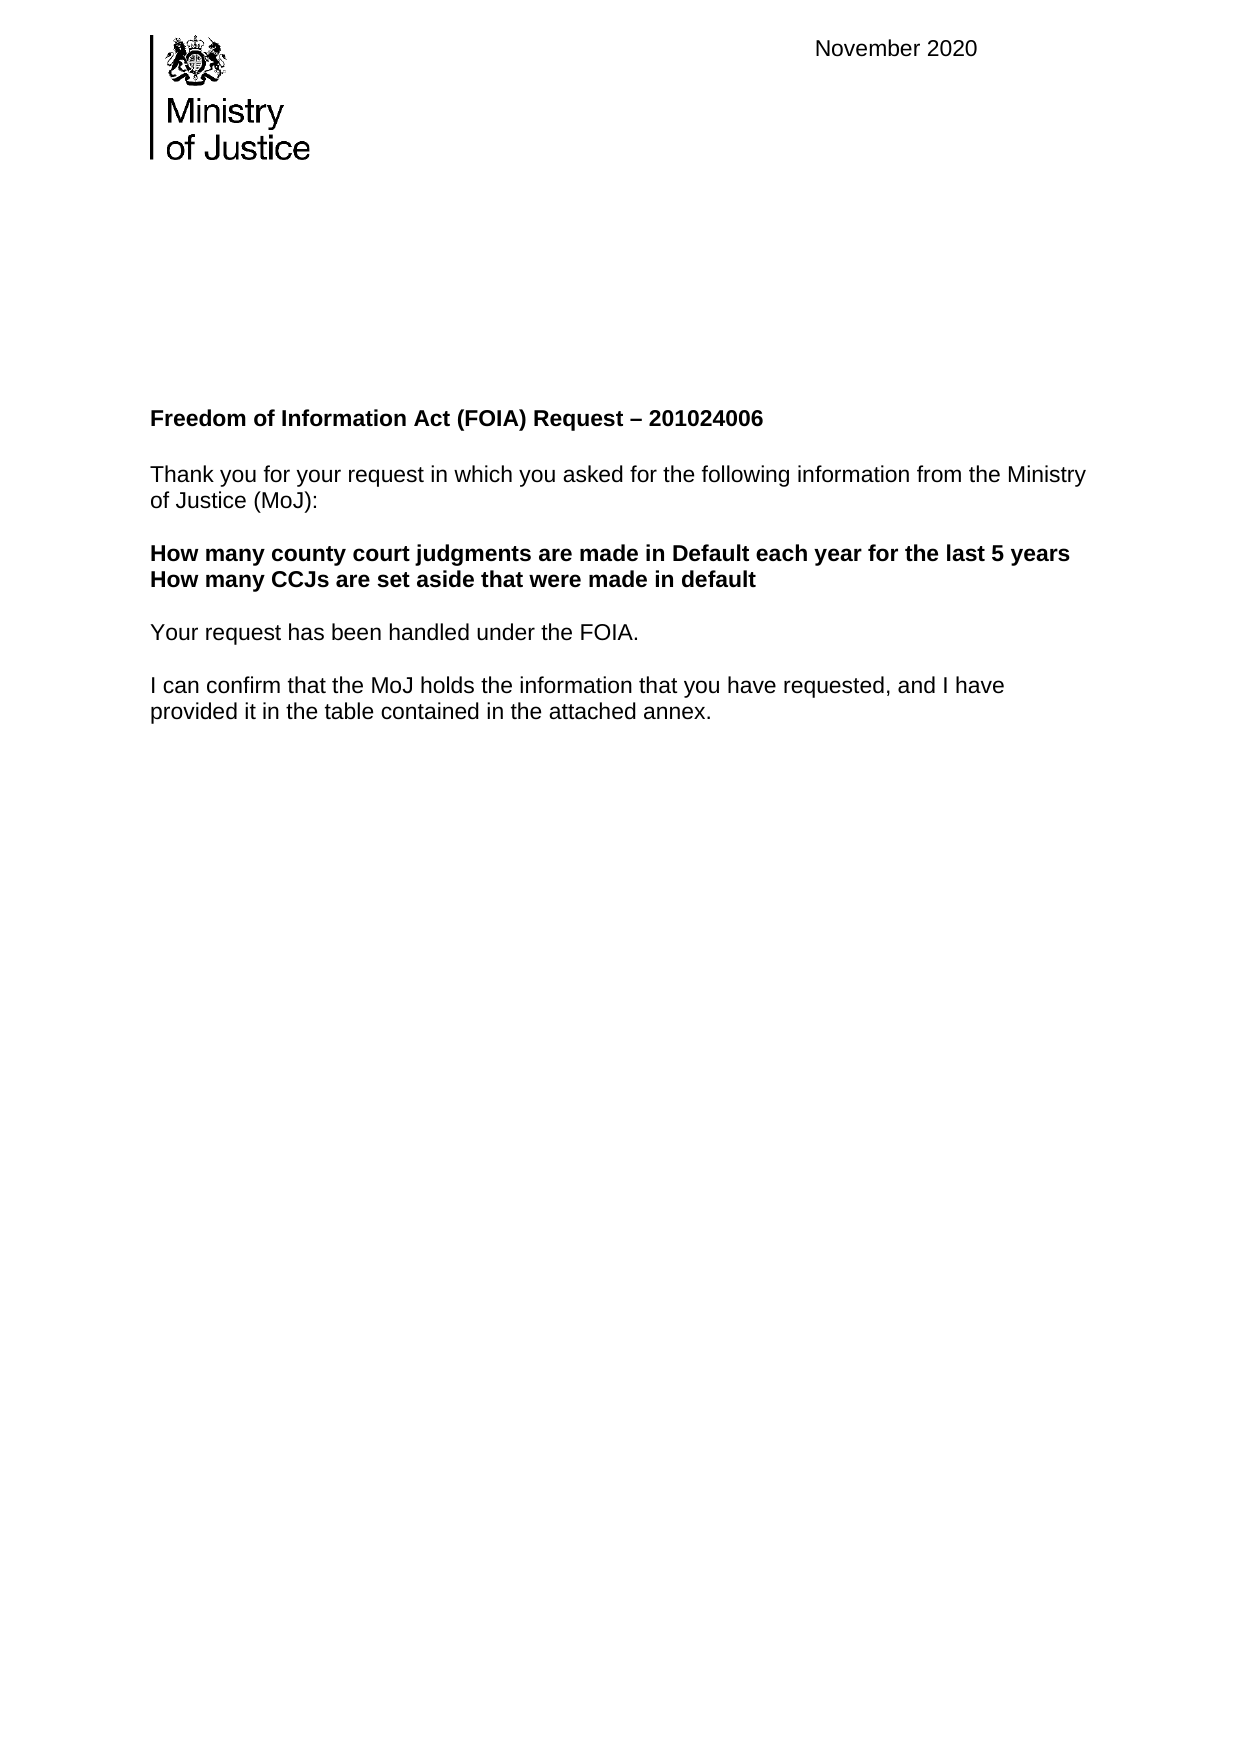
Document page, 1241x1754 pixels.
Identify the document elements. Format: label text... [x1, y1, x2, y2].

table_header [207, 66, 218, 78]
table_header [204, 60, 212, 70]
table_header [185, 71, 194, 81]
table_header [180, 60, 186, 70]
text Your request has been handled under the FOIA. [150, 619, 1090, 645]
table_header [172, 68, 184, 78]
table_header [150, 35, 814, 344]
text Thank you for your request in which you asked for the following information from the Ministry of Justice (MoJ): [150, 461, 1090, 514]
text How many county court judgments are made in Default each year for the last 5 years How many CCJs are set aside that were made in default [150, 540, 1090, 593]
text I can confirm that the MoJ holds the information that you have requested, and I have provided it in the table contained in the attached annex. [150, 672, 1090, 724]
text Freedom of Information Act (FOIA) Request – 201024006 [150, 403, 1090, 432]
table_header November 2020 [815, 35, 1154, 344]
